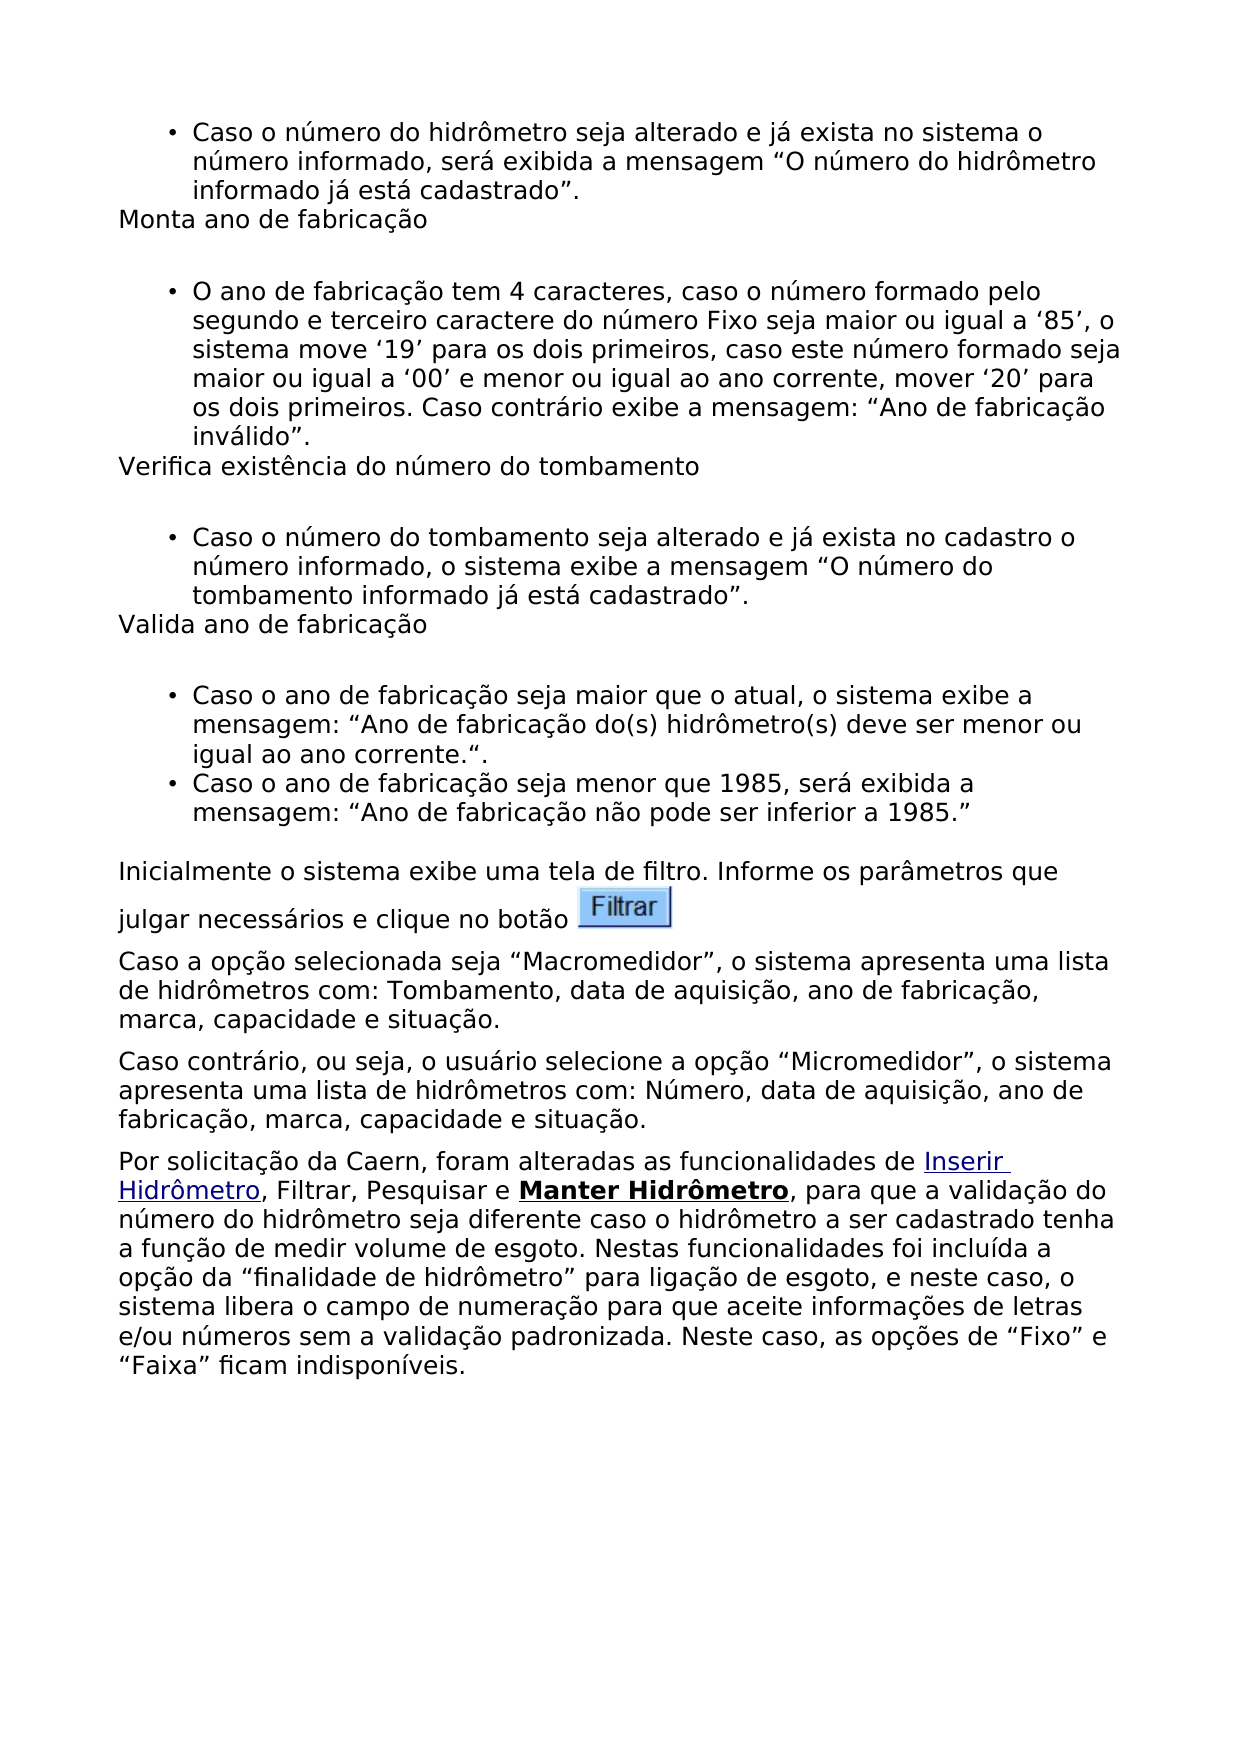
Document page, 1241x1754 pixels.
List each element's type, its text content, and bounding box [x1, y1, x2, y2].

list O ano de fabricação tem 4 caracteres, caso o número formado pelo segundo e terceiro caractere do número Fixo seja maior ou igual a ‘85’, o sistema move ‘19’ para os dois primeiros, caso este número formado seja maior ou igual a ‘00’ e menor ou igual ao ano corrente, mover ‘20’ para os dois primeiros. Caso contrário exibe a mensagem: “Ano de fabricação inválido”. [177, 277, 1122, 452]
list Caso o número do hidrômetro seja alterado e já exista no sistema o número informado, será exibida a mensagem “O número do hidrômetro informado já está cadastrado”. [177, 118, 1122, 206]
text Verifica existência do número do tombamento [118, 452, 1122, 481]
text Inicialmente o sistema exibe uma tela de filtro. Informe os parâmetros que julgar necessários e clique no botão [118, 857, 1122, 934]
list Caso o número do tombamento seja alterado e já exista no cadastro o número informado, o sistema exibe a mensagem “O número do tombamento informado já está cadastrado”. [177, 523, 1122, 610]
text Por solicitação da Caern, foram alteradas as funcionalidades de Inserir Hidrômetro, Filtrar, Pesquisar e Manter Hidrômetro, para que a validação do número do hidrômetro seja diferente caso o hidrômetro a ser cadastrado tenha a função de medir volume de esgoto. Nestas funcionalidades foi incluída a opção da “finalidade de hidrômetro” para ligação de esgoto, e neste caso, o sistema libera o campo de numeração para que aceite informações de letras e/ou números sem a validação padronizada. Neste caso, as opções de “Fixo” e “Faixa” ficam indisponíveis. [118, 1147, 1122, 1380]
list Caso o ano de fabricação seja maior que o atual, o sistema exibe a mensagem: “Ano de fabricação do(s) hidrômetro(s) deve ser menor ou igual ao ano corrente.“. [177, 682, 1122, 769]
text Caso contrário, ou seja, o usuário selecione a opção “Micromedidor”, o sistema apresenta uma lista de hidrômetros com: Número, data de aquisição, ano de fabricação, marca, capacidade e situação. [118, 1047, 1122, 1134]
text Valida ano de fabricação [118, 610, 1122, 639]
text Monta ano de fabricação [118, 206, 1122, 235]
list Caso o ano de fabricação seja menor que 1985, será exibida a mensagem: “Ano de fabricação não pode ser inferior a 1985.” [177, 769, 1122, 827]
text Caso a opção selecionada seja “Macromedidor”, o sistema apresenta uma lista de hidrômetros com: Tombamento, data de aquisição, ano de fabricação, marca, capacidade e situação. [118, 947, 1122, 1034]
picture [577, 886, 673, 929]
